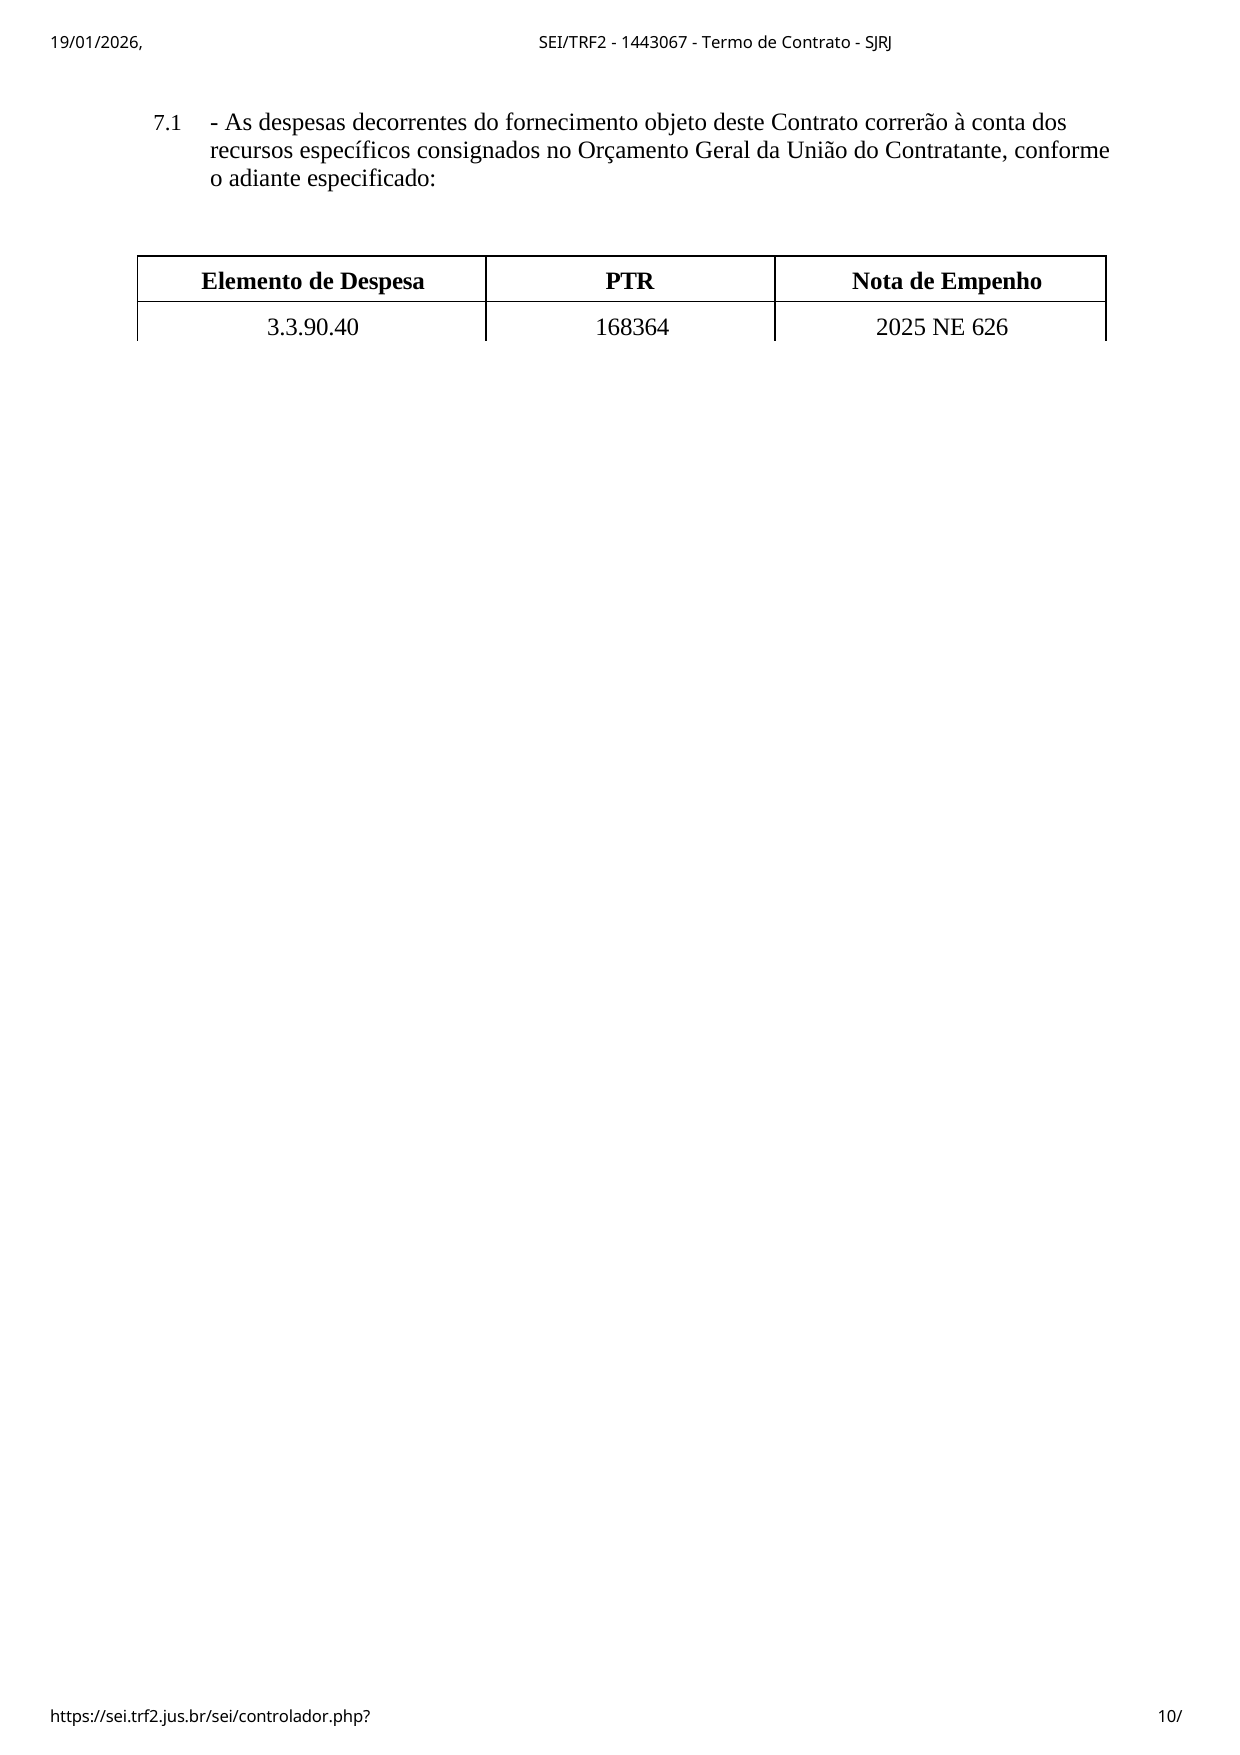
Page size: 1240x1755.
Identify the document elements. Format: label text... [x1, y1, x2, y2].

table_cell 2025 NE 626 [776, 302, 1105, 341]
table_header PTR [487, 257, 774, 301]
table_cell 168364 [487, 302, 774, 341]
table_header Elemento de Despesa [138, 257, 485, 301]
list - As despesas decorrentes do fornecimento objeto deste Contrato correrão à conta dos recursos específicos consignados no Orçamento Geral da União do Contratante, conforme o adiante especificado: [153, 108, 1117, 192]
table_header Nota de Empenho [776, 257, 1105, 301]
table_cell 3.3.90.40 [138, 302, 485, 341]
